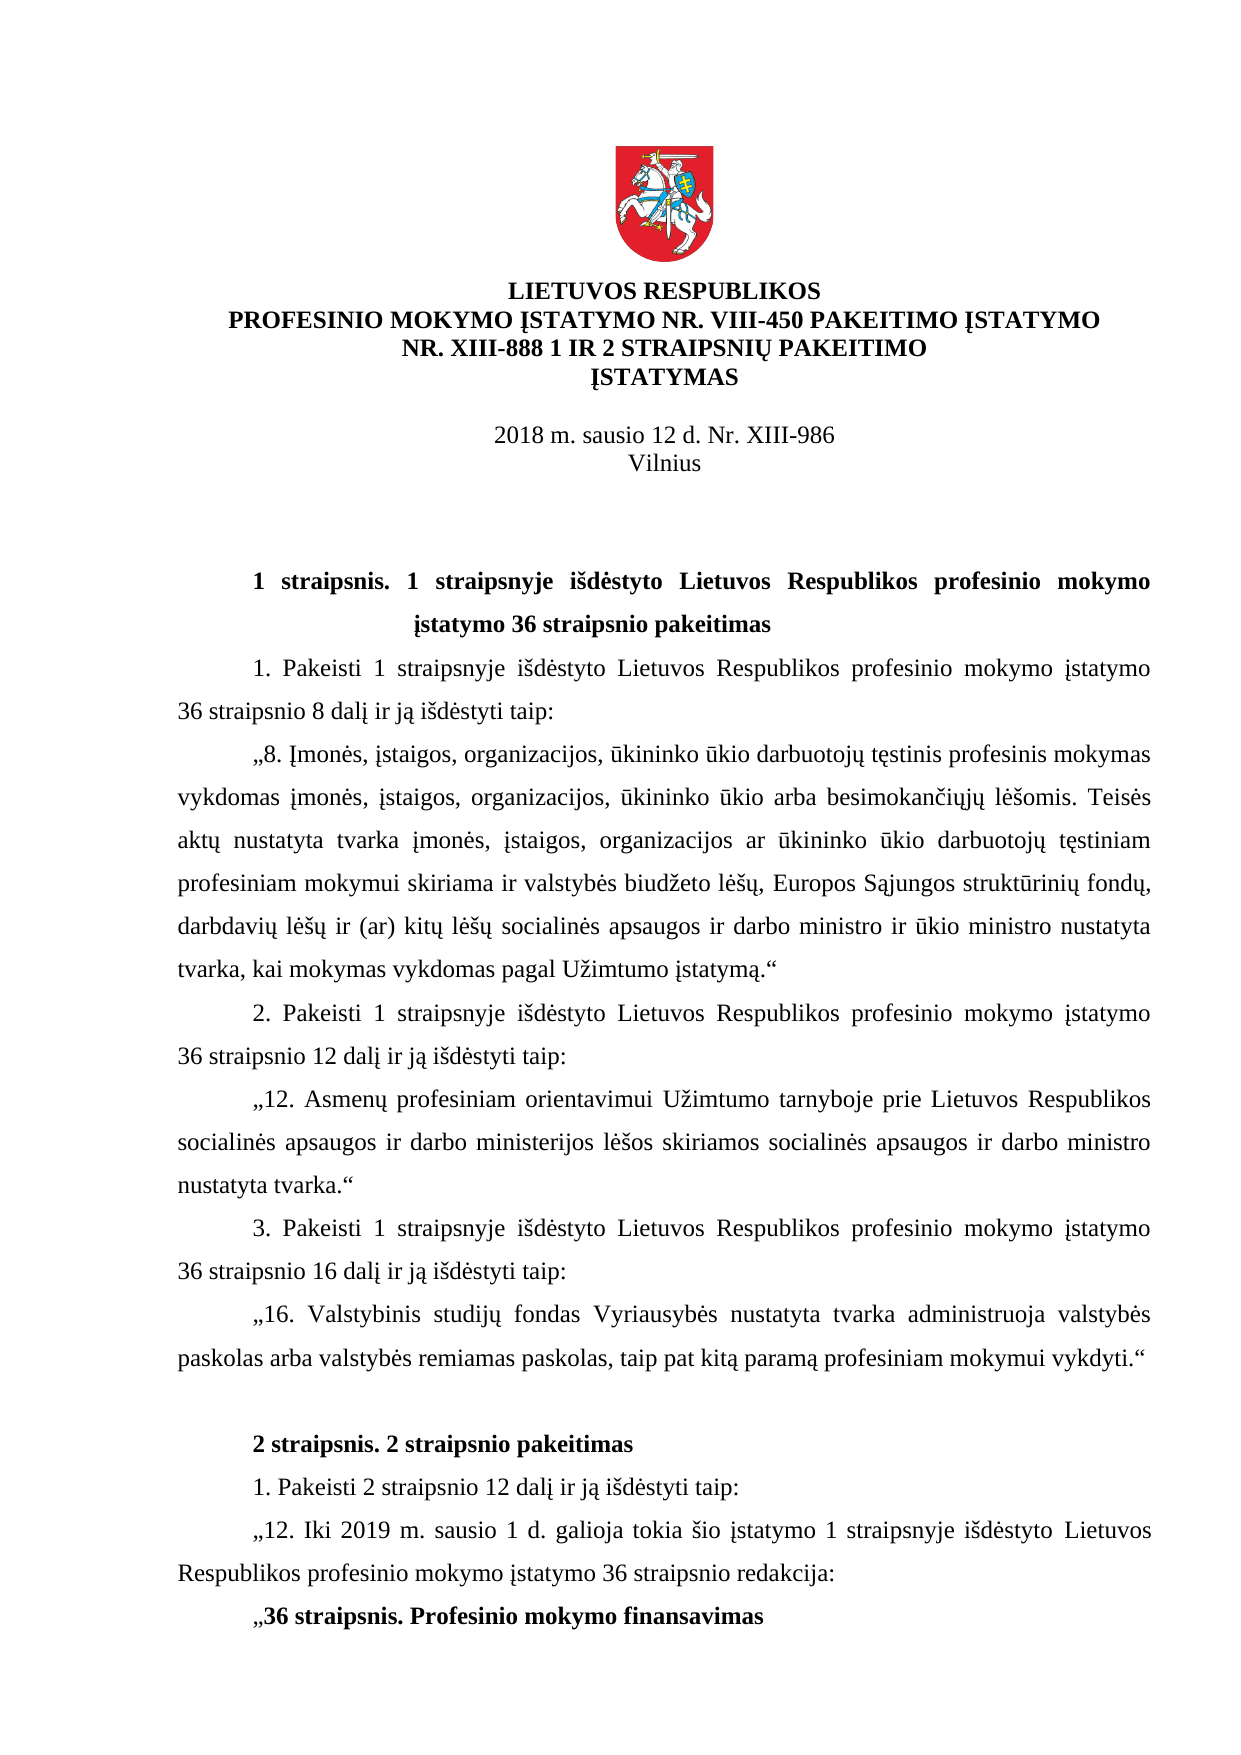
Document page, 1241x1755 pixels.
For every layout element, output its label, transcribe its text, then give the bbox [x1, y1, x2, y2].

text 1 straipsnis. 1 straipsnyje išdėstyto Lietuvos Respublikos profesinio mokymo įstatymo 36 straipsnio pakeitimas [252, 566, 1152, 638]
text „12. Asmenų profesiniam orientavimui Užimtumo tarnyboje prie Lietuvos Respublikos socialinės apsaugos ir darbo ministerijos lėšos skiriamos socialinės apsaugos ir darbo ministro nustatyta tvarka.“ [177, 1084, 1152, 1199]
text 1. Pakeisti 2 straipsnio 12 dalį ir ją išdėstyti taip: [177, 1472, 1152, 1501]
text „8. Įmonės, įstaigos, organizacijos, ūkininko ūkio darbuotojų tęstinis profesinis mokymas vykdomas įmonės, įstaigos, organizacijos, ūkininko ūkio arba besimokančiųjų lėšomis. Teisės aktų nustatyta tvarka įmonės, įstaigos, organizacijos ar ūkininko ūkio darbuotojų tęstiniam profesiniam mokymui skiriama ir valstybės biudžeto lėšų, Europos Sąjungos struktūrinių fondų, darbdavių lėšų ir (ar) kitų lėšų socialinės apsaugos ir darbo ministro ir ūkio ministro nustatyta tvarka, kai mokymas vykdomas pagal Užimtumo įstatymą.“ [177, 739, 1152, 983]
text 2018 m. sausio 12 d. Nr. XIII-986 [177, 420, 1152, 448]
text „12. Iki 2019 m. sausio 1 d. galioja tokia šio įstatymo 1 straipsnyje išdėstyto Lietuvos Respublikos profesinio mokymo įstatymo 36 straipsnio redakcija: [177, 1515, 1152, 1587]
text 2 straipsnis. 2 straipsnio pakeitimas [177, 1429, 1152, 1458]
text 2. Pakeisti 1 straipsnyje išdėstyto Lietuvos Respublikos profesinio mokymo įstatymo 36 straipsnio 12 dalį ir ją išdėstyti taip: [177, 998, 1152, 1069]
text LIETUVOS RESPUBLIKOS [177, 276, 1152, 305]
text „36 straipsnis. Profesinio mokymo finansavimas [177, 1601, 1152, 1630]
text ĮSTATYMAS [177, 362, 1152, 391]
text Vilnius [177, 448, 1152, 477]
text 1. Pakeisti 1 straipsnyje išdėstyto Lietuvos Respublikos profesinio mokymo įstatymo 36 straipsnio 8 dalį ir ją išdėstyti taip: [177, 653, 1152, 724]
text 3. Pakeisti 1 straipsnyje išdėstyto Lietuvos Respublikos profesinio mokymo įstatymo 36 straipsnio 16 dalį ir ją išdėstyti taip: [177, 1213, 1152, 1285]
text „16. Valstybinis studijų fondas Vyriausybės nustatyta tvarka administruoja valstybės paskolas arba valstybės remiamas paskolas, taip pat kitą paramą profesiniam mokymui vykdyti.“ [177, 1299, 1152, 1371]
text PROFESINIO MOKYMO ĮSTATYMO NR. VIII-450 PAKEITIMO ĮSTATYMO NR. XIII-888 1 IR 2 STRAIPSNIŲ PAKEITIMO [177, 305, 1152, 362]
